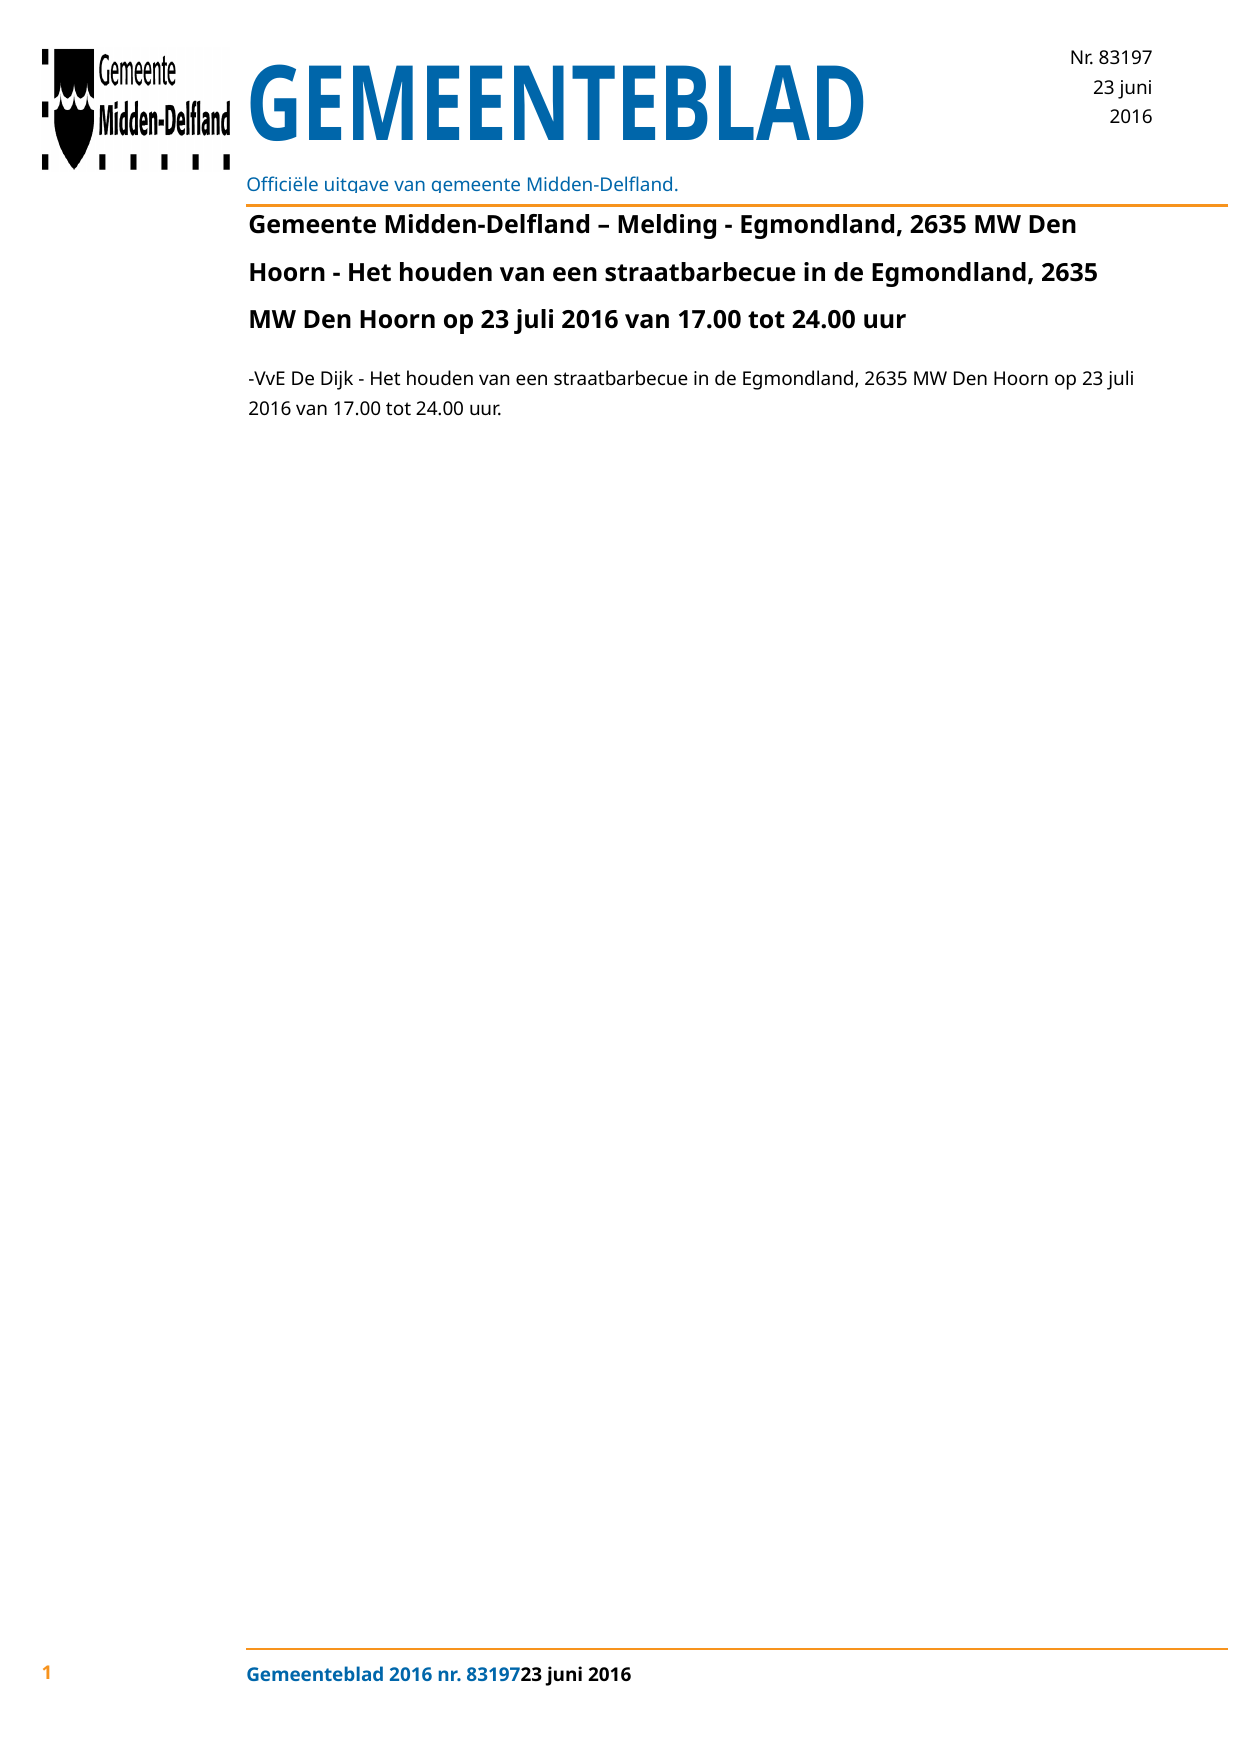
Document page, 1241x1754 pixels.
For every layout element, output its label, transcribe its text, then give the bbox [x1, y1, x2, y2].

text -VvE De Dijk - Het houden van een straatbarbecue in de Egmondland, 2635 MW Den Hoorn op 23 juli 2016 van 17.00 tot 24.00 uur. [248, 366, 1152, 421]
text Gemeente Midden-Delfland – Melding - Egmondland, 2635 MW Den Hoorn - Het houden van een straatbarbecue in de Egmondland, 2635 MW Den Hoorn op 23 juli 2016 van 17.00 tot 24.00 uur [248, 207, 1152, 336]
picture [41, 47, 231, 172]
